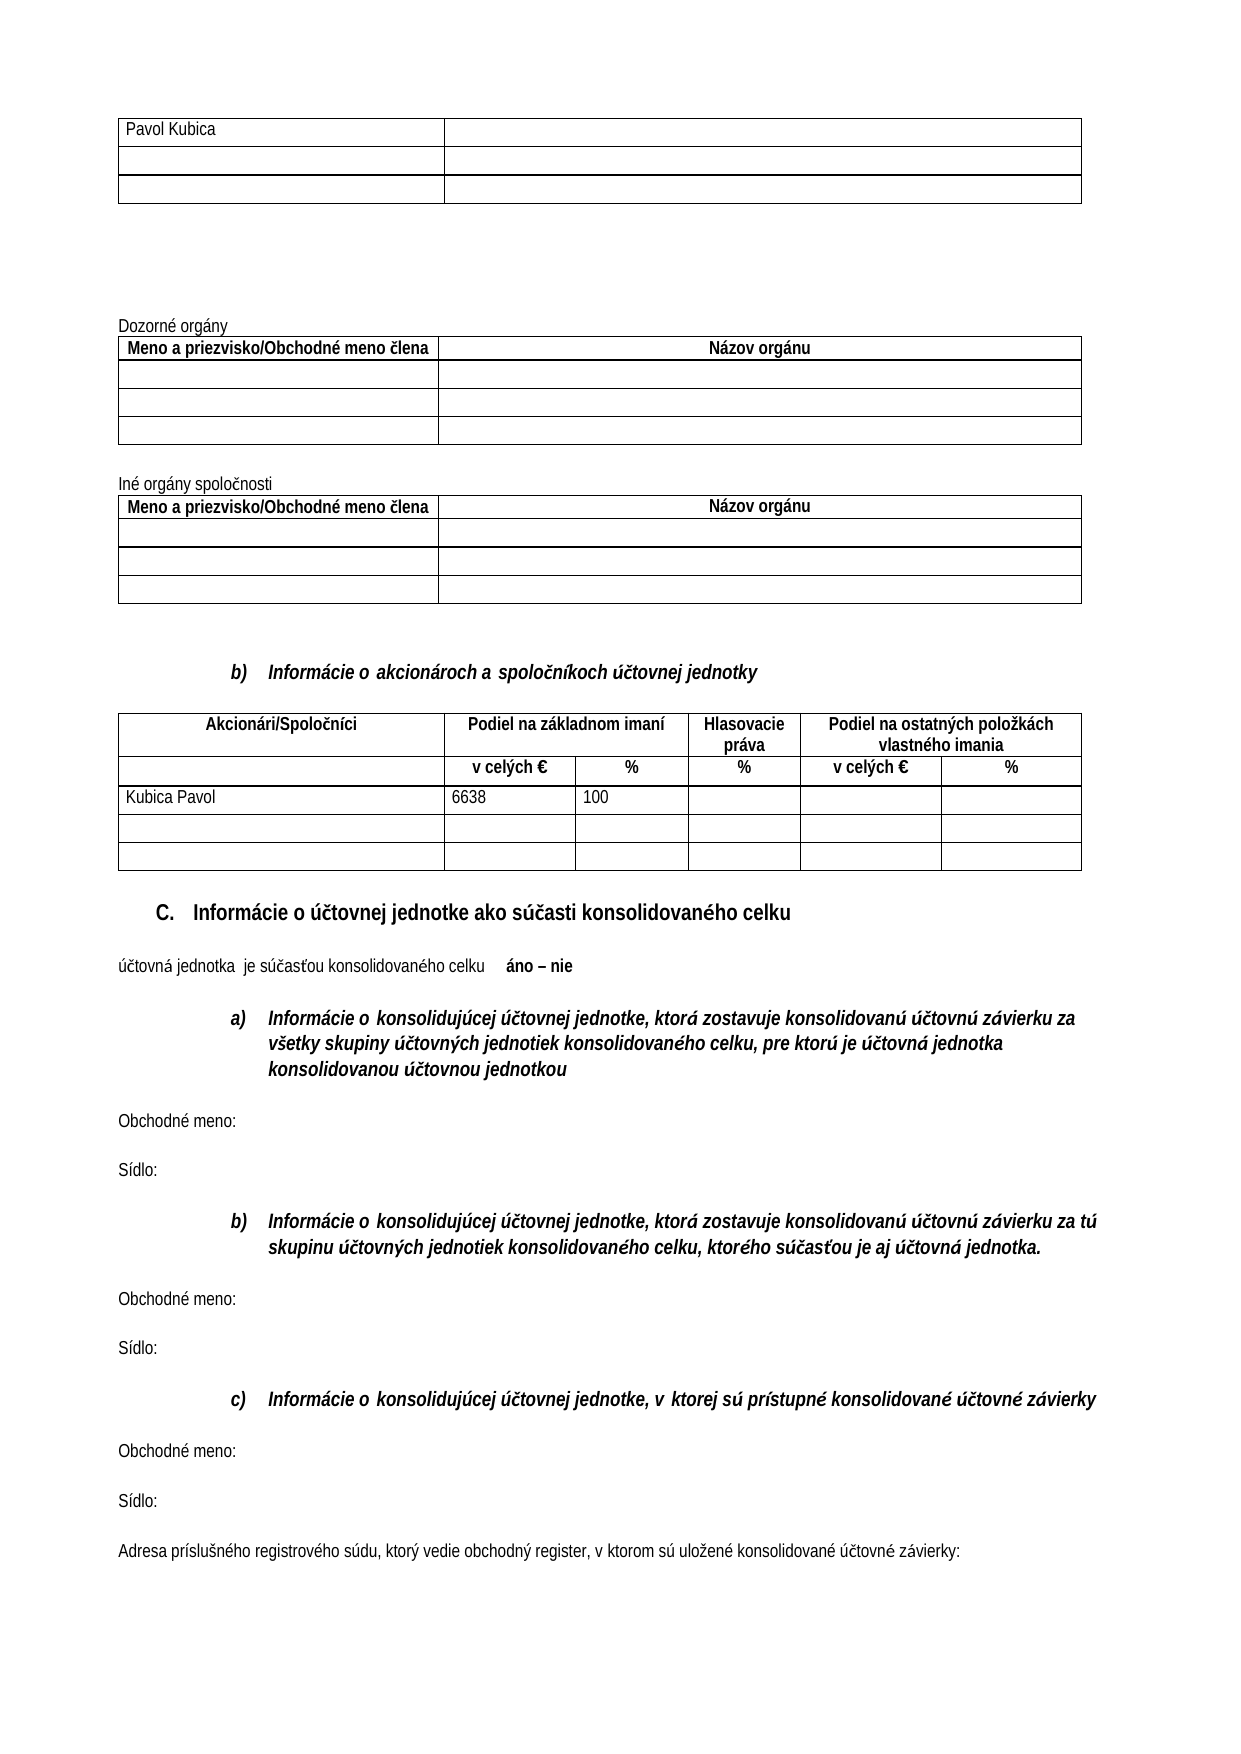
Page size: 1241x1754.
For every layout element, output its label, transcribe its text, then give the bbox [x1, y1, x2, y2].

text C. Informácie o účtovnej jednotke ako súčasti konsolidovaného celku [156, 898, 1122, 926]
table_cell v celých € [801, 757, 941, 785]
table_cell [439, 548, 1081, 575]
table_header Názov orgánu [439, 496, 1081, 518]
text Dozorné orgány [118, 315, 1122, 336]
table_cell [439, 361, 1081, 388]
text Obchodné meno: [118, 1287, 1122, 1309]
table_cell 6638 [445, 787, 575, 814]
table_cell Pavol Kubica [119, 119, 444, 146]
text Iné orgány spoločnosti [118, 472, 1122, 495]
table_cell [119, 147, 444, 174]
table_cell [439, 519, 1081, 546]
table_header Meno a priezvisko/Obchodné meno člena [119, 496, 438, 518]
text Sídlo: [118, 1159, 1122, 1181]
table_cell [119, 815, 444, 842]
text Adresa príslušného registrového súdu, ktorý vedie obchodný register, v ktorom sú uložené konsolidované účtovné závierky: [118, 1539, 1122, 1562]
table_cell [119, 176, 444, 203]
table_cell [689, 787, 800, 814]
table_cell [445, 119, 1081, 146]
table_cell % [576, 757, 688, 785]
table_cell [119, 757, 444, 785]
table_cell [119, 576, 438, 603]
text Sídlo: [118, 1337, 1122, 1359]
table_cell [576, 843, 688, 870]
table_cell [801, 843, 941, 870]
text Obchodné meno: [118, 1109, 1122, 1131]
table_cell Kubica Pavol [119, 787, 444, 814]
table_cell % [942, 757, 1081, 785]
text a) Informácie o konsolidujúcej účtovnej jednotke, ktorá zostavuje konsolidovanú účtovnú závierku za všetky skupiny účtovných jednotiek konsolidovaného celku, pre ktorú je účtovná jednotka konsolidovanou účtovnou jednotkou [231, 1005, 1122, 1081]
table_cell [119, 417, 438, 444]
table_cell [119, 548, 438, 575]
text b) Informácie o konsolidujúcej účtovnej jednotke, ktorá zostavuje konsolidovanú účtovnú závierku za tú skupinu účtovných jednotiek konsolidovaného celku, ktorého súčasťou je aj účtovná jednotka. [231, 1209, 1122, 1259]
text Obchodné meno: [118, 1440, 1122, 1462]
table_header Podiel na základnom imaní [445, 714, 688, 756]
table_header Hlasovacie práva [689, 714, 800, 756]
text účtovná jednotka je súčasťou konsolidovaného celku áno – nie [118, 954, 1122, 977]
table_cell [689, 815, 800, 842]
table_cell [119, 519, 438, 546]
table_cell 100 [576, 787, 688, 814]
table_cell [439, 576, 1081, 603]
text b) Informácie o akcionároch a spoločníkoch účtovnej jednotky [231, 659, 1122, 684]
table_cell [942, 815, 1081, 842]
table_cell [119, 843, 444, 870]
table_cell [445, 815, 575, 842]
table_cell [942, 787, 1081, 814]
table_header Názov orgánu [439, 337, 1081, 359]
table_cell [439, 417, 1081, 444]
table_cell v celých € [445, 757, 575, 785]
table_cell [689, 843, 800, 870]
table_header Akcionári/Spoločníci [119, 714, 444, 756]
table_header Meno a priezvisko/Obchodné meno člena [119, 337, 438, 359]
table_cell [439, 389, 1081, 416]
table_cell [119, 389, 438, 416]
table_cell [445, 843, 575, 870]
table_cell [801, 787, 941, 814]
table_cell [445, 176, 1081, 203]
table_cell % [689, 757, 800, 785]
table_cell [445, 147, 1081, 174]
text Sídlo: [118, 1490, 1122, 1511]
table_cell [801, 815, 941, 842]
table_header Podiel na ostatných položkách vlastného imania [801, 714, 1081, 756]
table_cell [576, 815, 688, 842]
table_cell [119, 361, 438, 388]
text c) Informácie o konsolidujúcej účtovnej jednotke, v ktorej sú prístupné konsolidované účtovné závierky [231, 1387, 1122, 1412]
table_cell [942, 843, 1081, 870]
